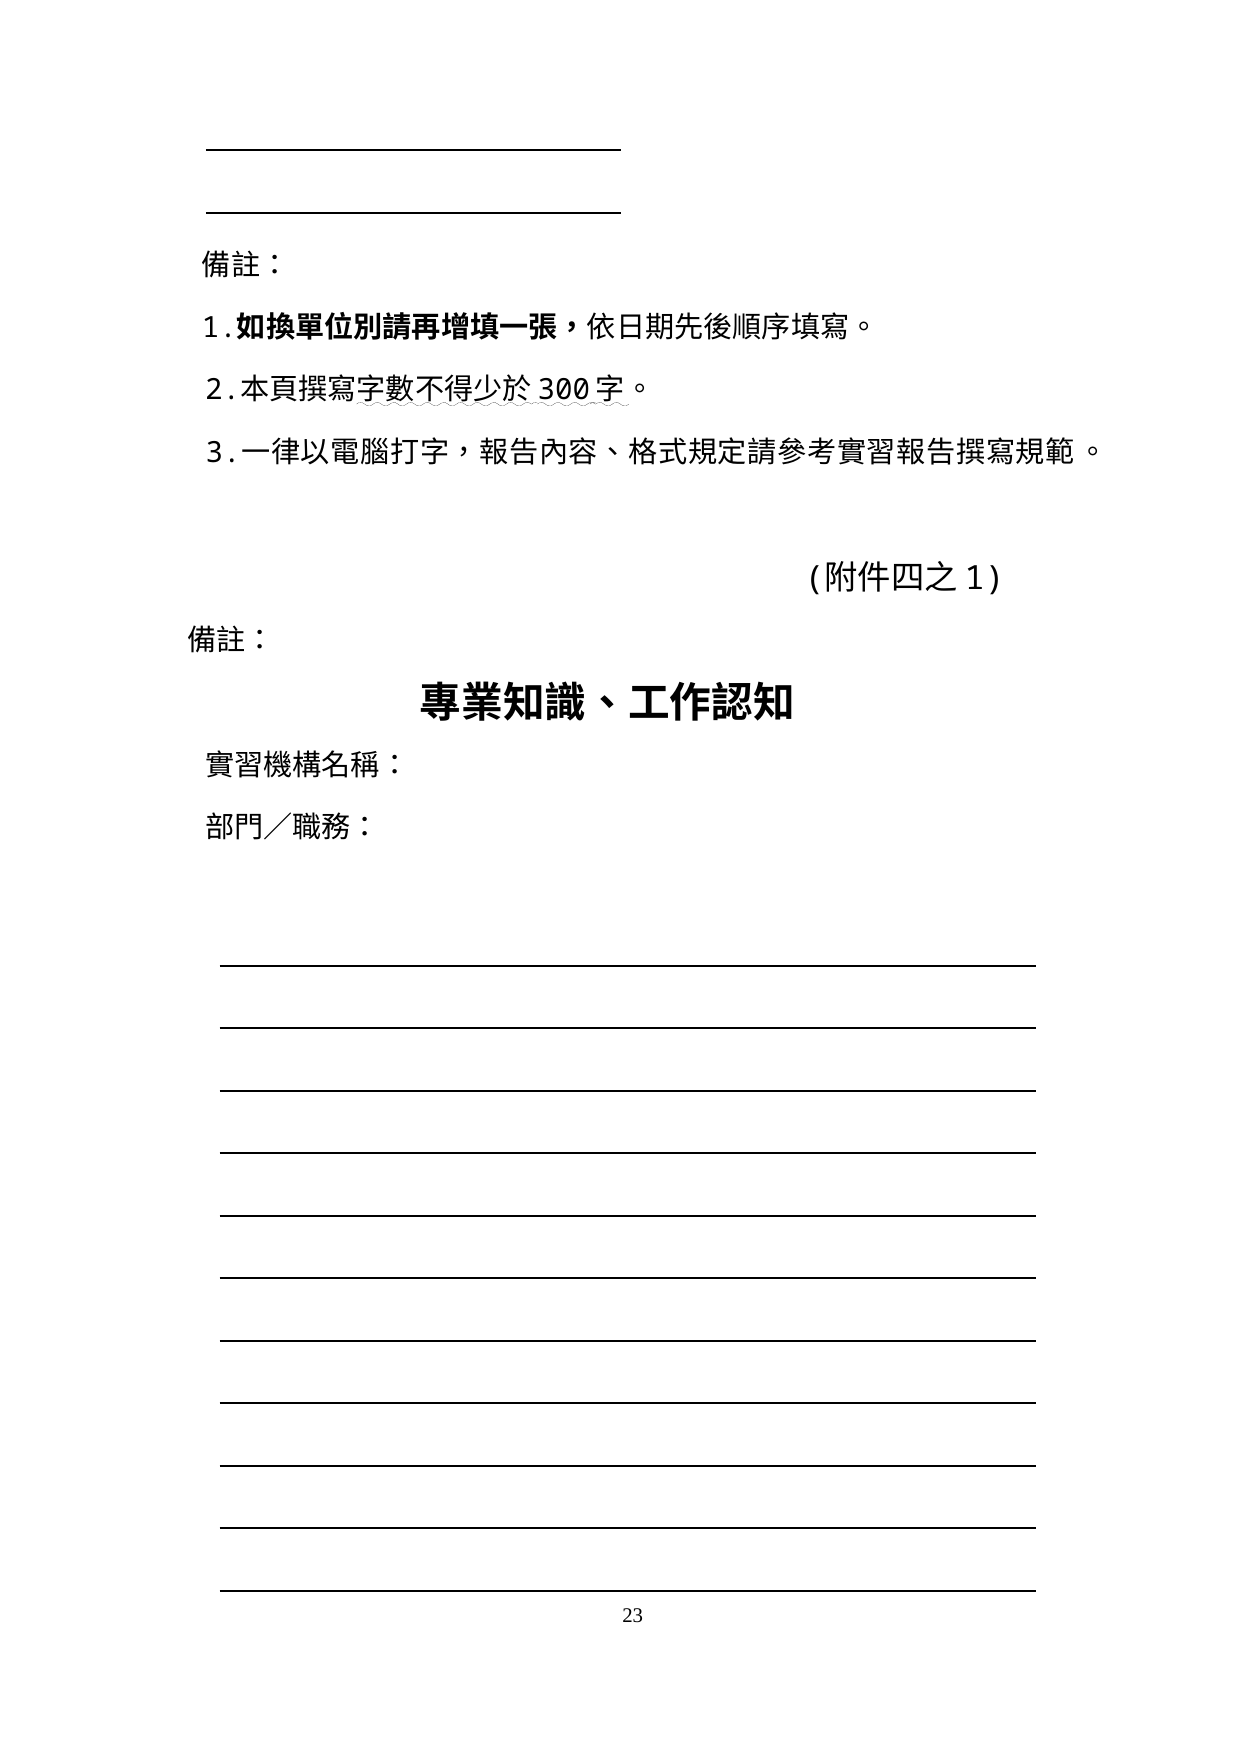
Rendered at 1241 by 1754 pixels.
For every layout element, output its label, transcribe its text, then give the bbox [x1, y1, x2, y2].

table_cell [203, 96, 1065, 221]
text 3.一律以電腦打字，報告內容、格式規定請參考實習報告撰寫規範。 [187, 408, 1078, 533]
text 2.本頁撰寫字數不得少於300字。 [187, 346, 1078, 408]
text (附件四之1) [237, 533, 1078, 596]
text 1.如換單位別請再增填一張，依日期先後順序填寫。 [202, 283, 1078, 346]
table_cell [187, 1346, 1058, 1596]
text 備註： [187, 596, 1078, 658]
text 備註： [202, 221, 1078, 283]
table_header 專業知識、工作認知 實習機構名稱： 部門／職務： [187, 658, 1058, 1346]
